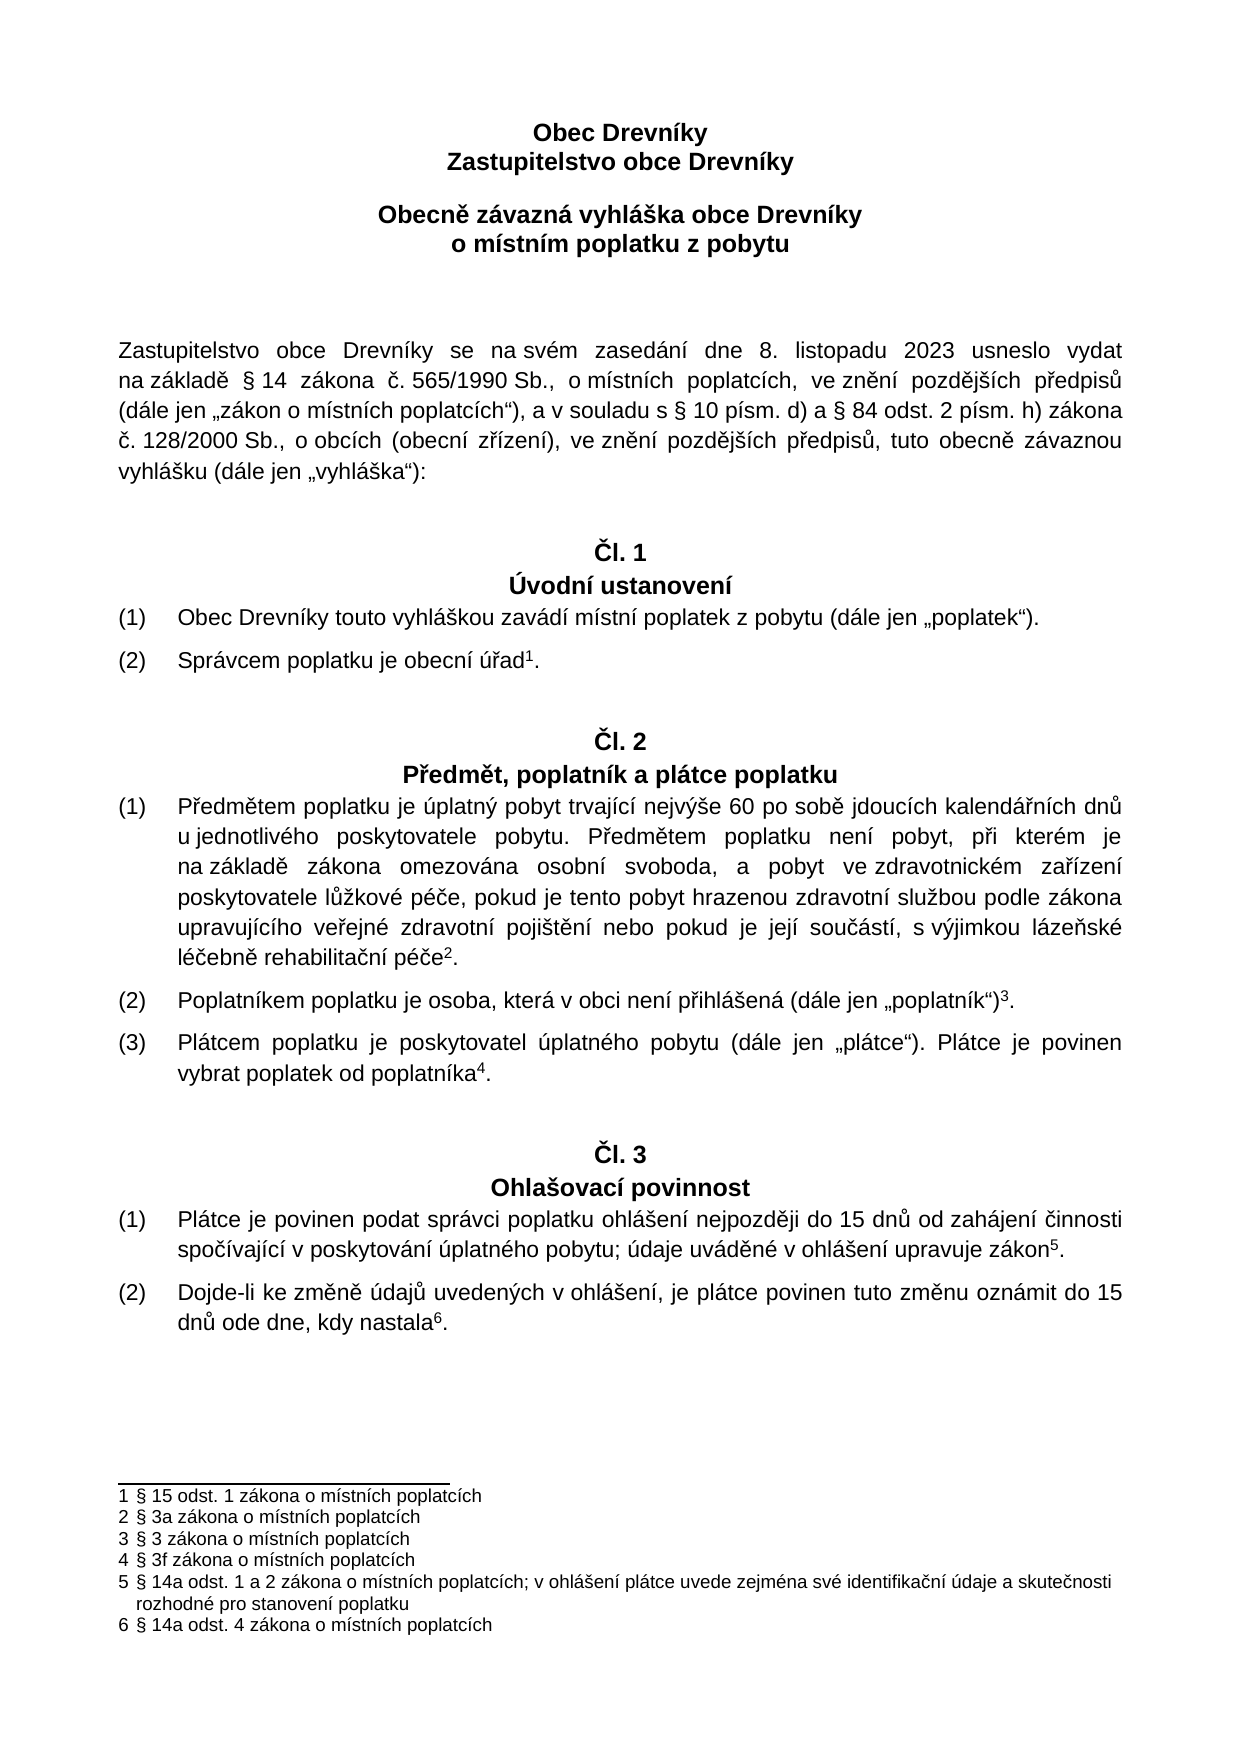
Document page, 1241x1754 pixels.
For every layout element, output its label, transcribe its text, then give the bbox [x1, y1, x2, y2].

subtitle Čl. 3 Ohlašovací povinnost [118, 1140, 1122, 1201]
list § 3a zákona o místních poplatcích [118, 1506, 1122, 1528]
list Správcem poplatku je obecní úřad. [118, 647, 1122, 673]
list Plátcem poplatku je poskytovatel úplatného pobytu (dále jen „plátce“). Plátce je povinen vybrat poplatek od poplatníka. [118, 1029, 1122, 1086]
list Plátce je povinen podat správci poplatku ohlášení nejpozději do 15 dnů od zahájení činnosti spočívající v poskytování úplatného pobytu; údaje uváděné v ohlášení upravuje zákon. [118, 1206, 1122, 1262]
subtitle Čl. 2 Předmět, poplatník a plátce poplatku [118, 727, 1122, 788]
list Dojde-li ke změně údajů uvedených v ohlášení, je plátce povinen tuto změnu oznámit do 15 dnů ode dne, kdy nastala. [118, 1279, 1122, 1335]
list Obec Drevníky touto vyhláškou zavádí místní poplatek z pobytu (dále jen „poplatek“). [118, 604, 1122, 630]
subtitle Obecně závazná vyhláška obce Drevníky o místním poplatku z pobytu [118, 200, 1122, 258]
list § 14a odst. 1 a 2 zákona o místních poplatcích; v ohlášení plátce uvede zejména své identifikační údaje a skutečnosti rozhodné pro stanovení poplatku [118, 1571, 1122, 1614]
list Předmětem poplatku je úplatný pobyt trvající nejvýše 60 po sobě jdoucích kalendářních dnů u jednotlivého poskytovatele pobytu. Předmětem poplatku není pobyt, při kterém je na základě zákona omezována osobní svoboda, a pobyt ve zdravotnickém zařízení poskytovatele lůžkové péče, pokud je tento pobyt hrazenou zdravotní službou podle zákona upravujícího veřejné zdravotní pojištění nebo pokud je její součástí, s výjimkou lázeňské léčebně rehabilitační péče. [118, 793, 1122, 970]
list § 3 zákona o místních poplatcích [118, 1528, 1122, 1549]
list § 15 odst. 1 zákona o místních poplatcích [118, 1484, 1122, 1506]
list § 14a odst. 4 zákona o místních poplatcích [118, 1614, 1122, 1635]
text Obec Drevníky Zastupitelstvo obce Drevníky [118, 118, 1122, 176]
subtitle Čl. 1 Úvodní ustanovení [118, 538, 1122, 599]
text Zastupitelstvo obce Drevníky se na svém zasedání dne 8. listopadu 2023 usneslo vydat na základě § 14 zákona č. 565/1990 Sb., o místních poplatcích, ve znění pozdějších předpisů (dále jen „zákon o místních poplatcích“), a v souladu s § 10 písm. d) a § 84 odst. 2 písm. h) zákona č. 128/2000 Sb., o obcích (obecní zřízení), ve znění pozdějších předpisů, tuto obecně závaznou vyhlášku (dále jen „vyhláška“): [118, 337, 1122, 484]
list § 3f zákona o místních poplatcích [118, 1549, 1122, 1571]
list Poplatníkem poplatku je osoba, která v obci není přihlášená (dále jen „poplatník“). [118, 987, 1122, 1013]
